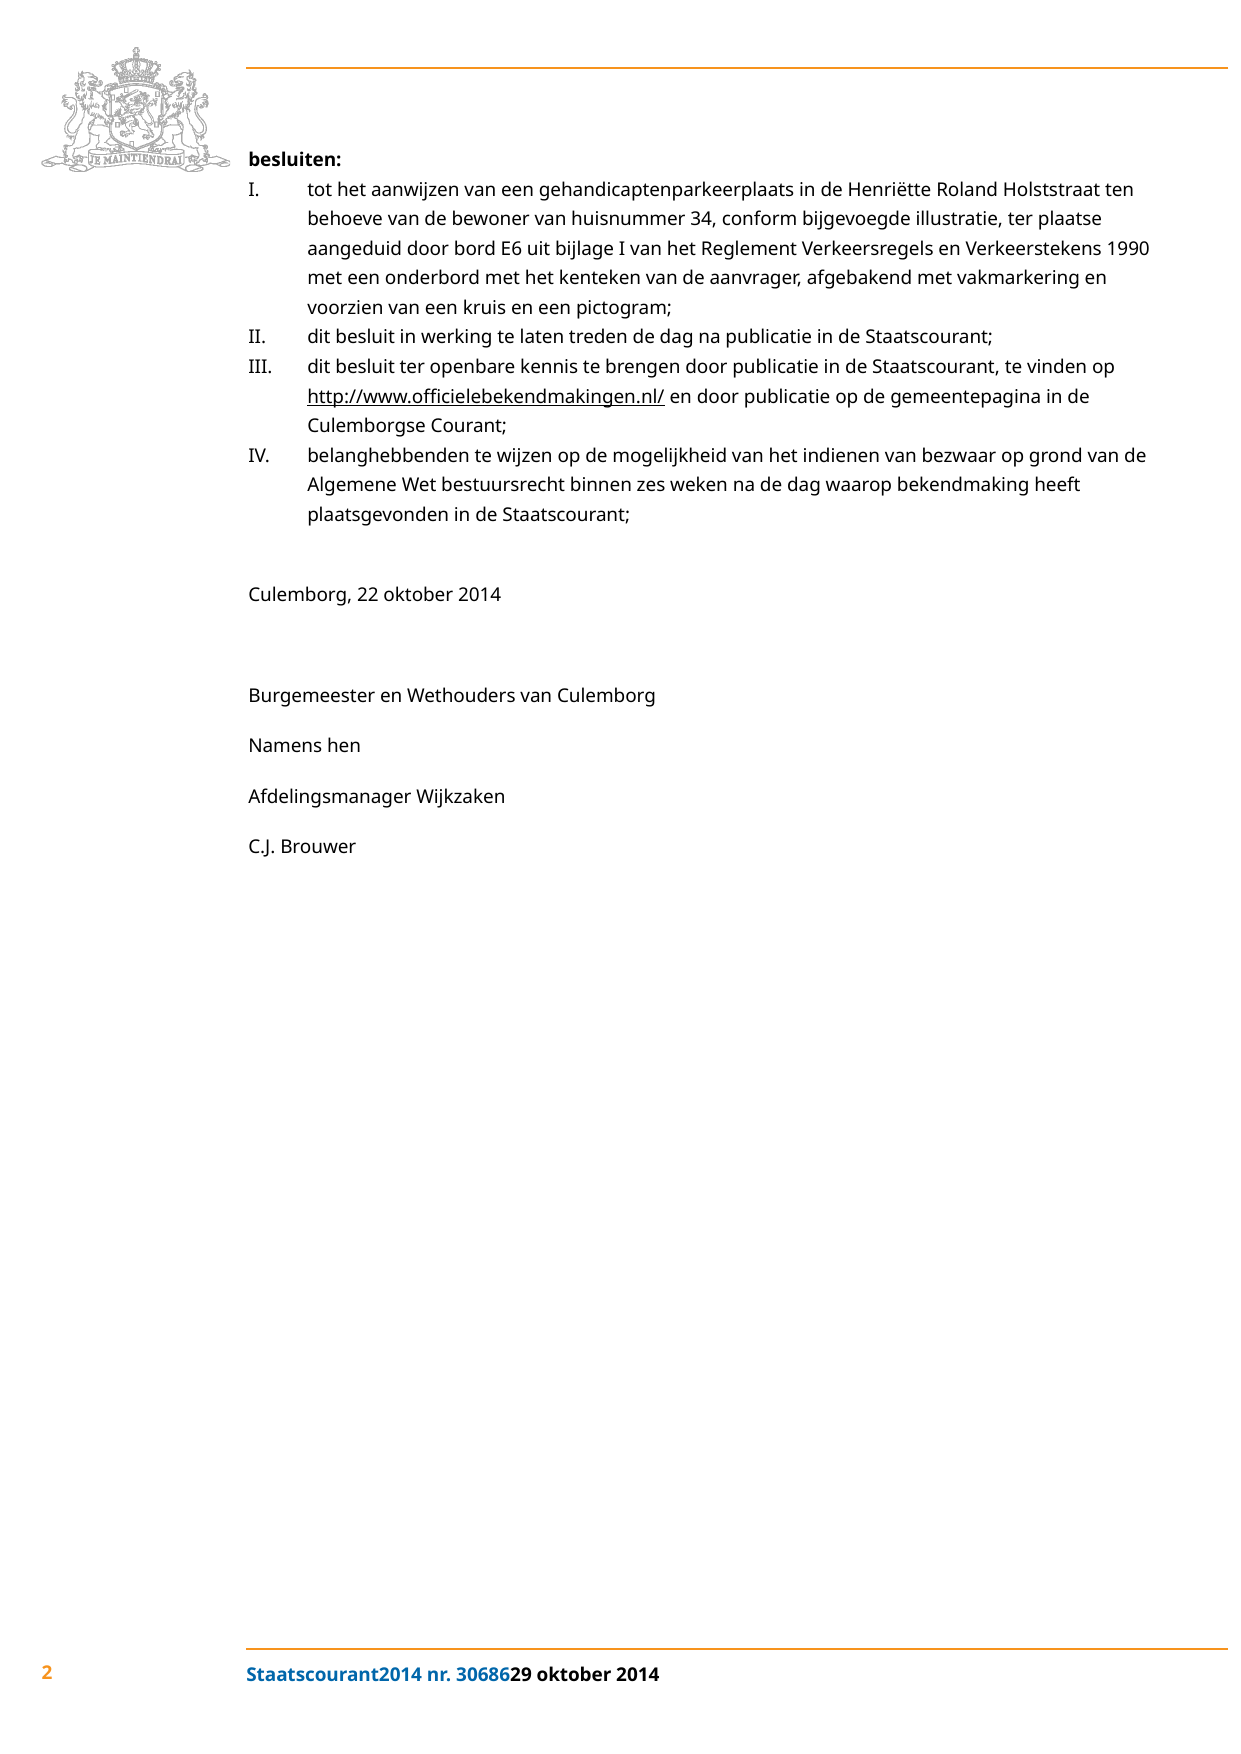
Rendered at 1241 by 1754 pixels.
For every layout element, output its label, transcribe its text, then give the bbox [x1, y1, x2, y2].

text Culemborg, 22 oktober 2014 [248, 581, 1152, 607]
list dit besluit ter openbare kennis te brengen door publicatie in de Staatscourant, te vinden op http://www.officielebekendmakingen.nl/ en door publicatie op de gemeentepagina in de Culemborgse Courant; [248, 353, 1152, 438]
list belanghebbenden te wijzen op de mogelijkheid van het indienen van bezwaar op grond van de Algemene Wet bestuursrecht binnen zes weken na de dag waarop bekendmaking heeft plaatsgevonden in de Staatscourant; [248, 442, 1152, 527]
text besluiten: [248, 146, 1152, 172]
picture [41, 47, 231, 172]
text Namens hen [248, 732, 1152, 758]
text Burgemeester en Wethouders van Culemborg [248, 682, 1152, 708]
list dit besluit in werking te laten treden de dag na publicatie in de Staatscourant; [248, 324, 1152, 349]
text Afdelingsmanager Wijkzaken [248, 783, 1152, 809]
list tot het aanwijzen van een gehandicaptenparkeerplaats in de Henriëtte Roland Holststraat ten behoeve van de bewoner van huisnummer 34, conform bijgevoegde illustratie, ter plaatse aangeduid door bord E6 uit bijlage I van het Reglement Verkeersregels en Verkeerstekens 1990 met een onderbord met het kenteken van de aanvrager, afgebakend met vakmarkering en voorzien van een kruis en een pictogram; [248, 176, 1152, 320]
text C.J. Brouwer [248, 833, 1152, 859]
